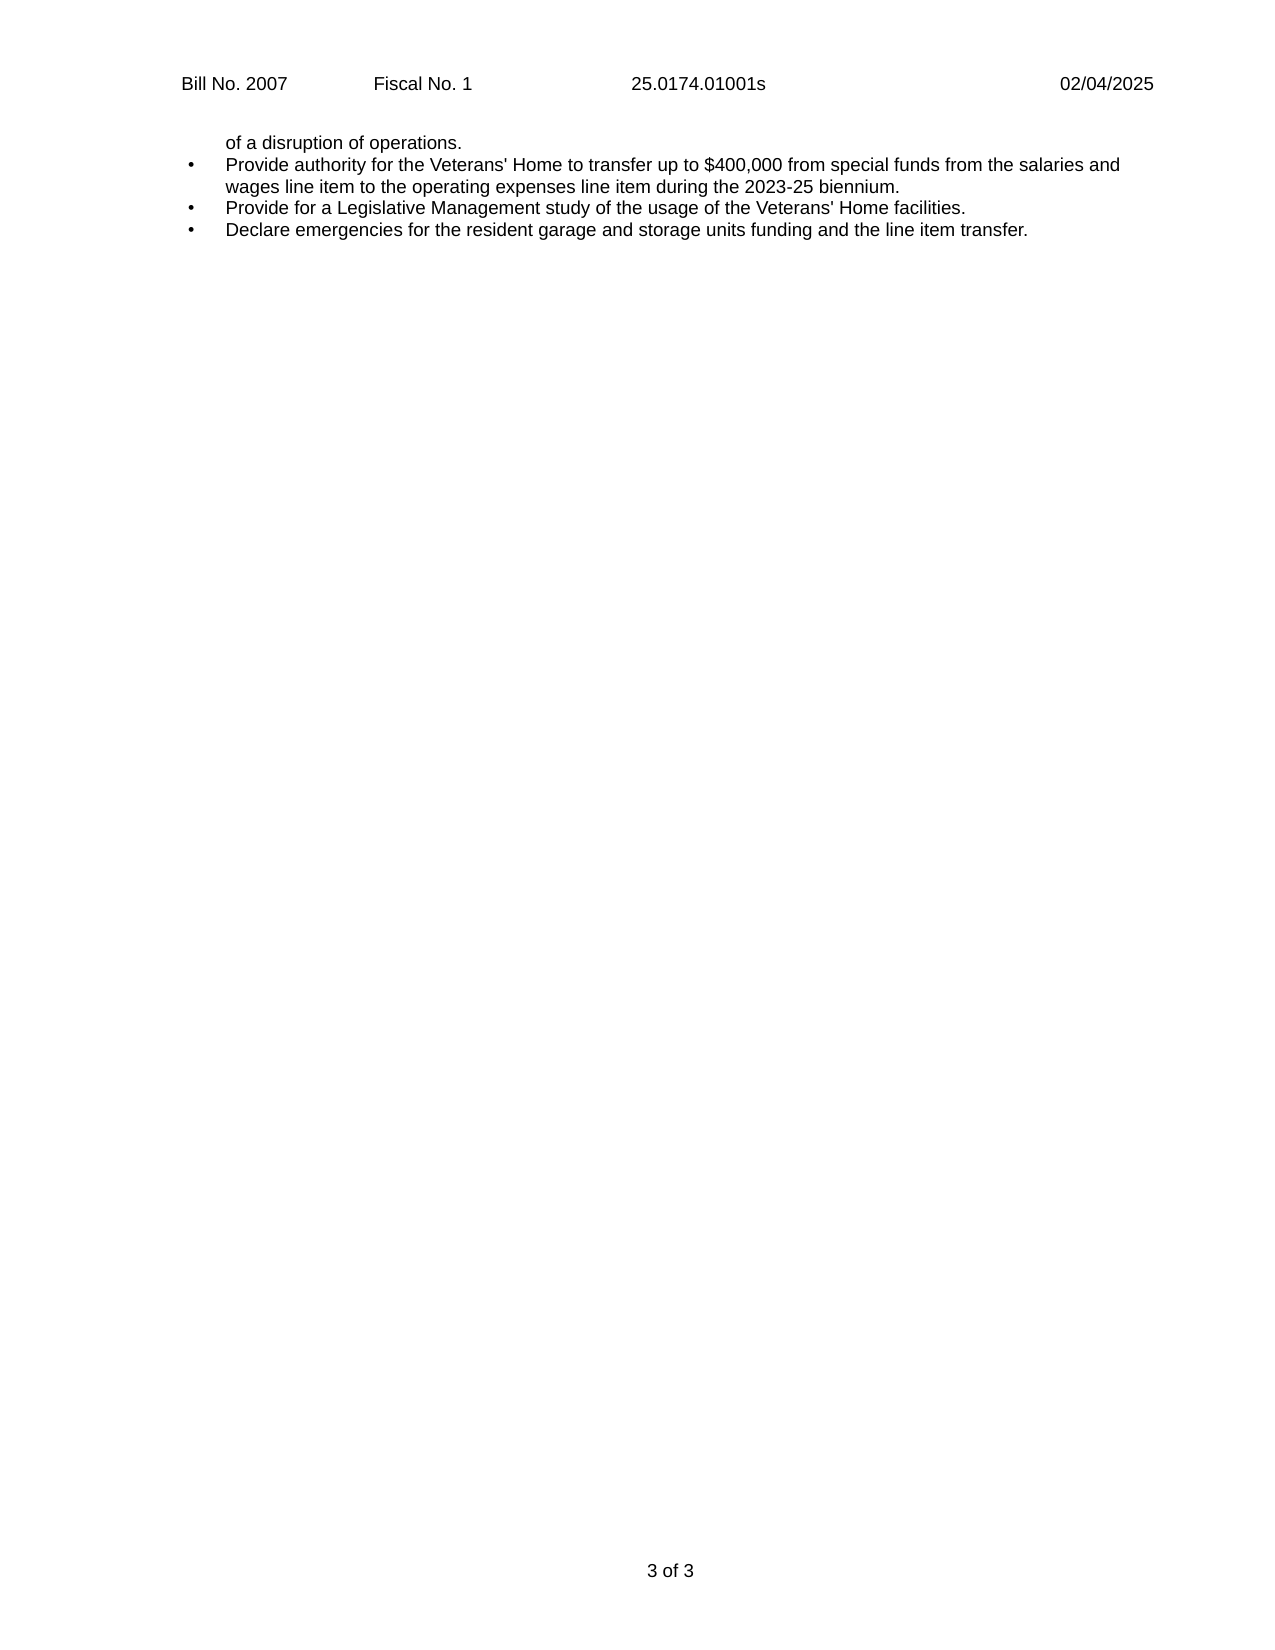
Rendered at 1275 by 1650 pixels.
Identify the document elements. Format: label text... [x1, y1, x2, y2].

list Provide authority for the Veterans' Home to transfer up to $400,000 from special funds from the salaries and wages line item to the operating expenses line item during the 2023-25 biennium. [188, 154, 1154, 197]
list of a disruption of operations. [188, 132, 1154, 154]
list Declare emergencies for the resident garage and storage units funding and the line item transfer. [188, 219, 1154, 240]
list Provide for a Legislative Management study of the usage of the Veterans' Home facilities. [188, 197, 1154, 219]
